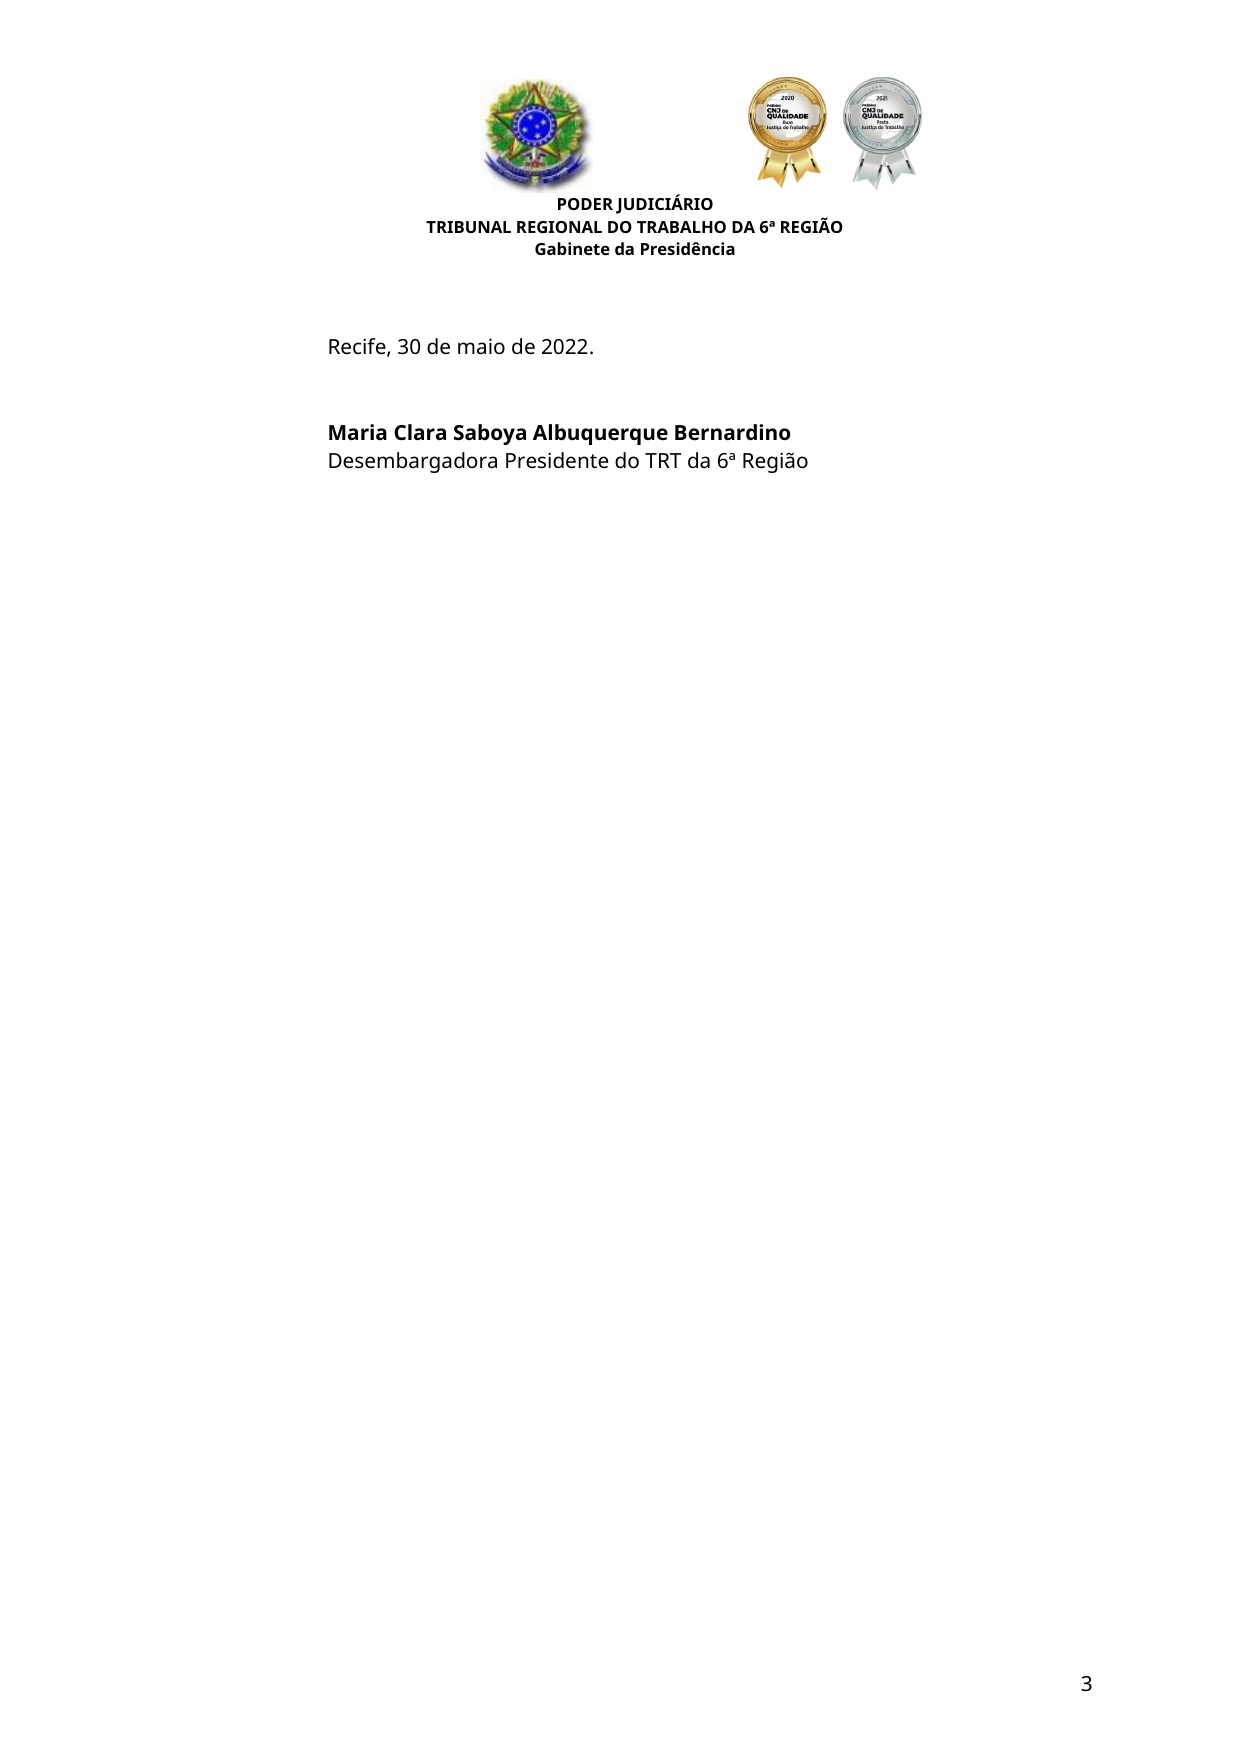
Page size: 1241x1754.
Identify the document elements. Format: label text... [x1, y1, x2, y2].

picture [739, 71, 928, 193]
text Desembargadora Presidente do TRT da 6ª Região [177, 446, 1092, 474]
text Recife, 30 de maio de 2022. [327, 332, 1092, 361]
text Maria Clara Saboya Albuquerque Bernardino [177, 418, 1092, 446]
picture [480, 79, 594, 193]
